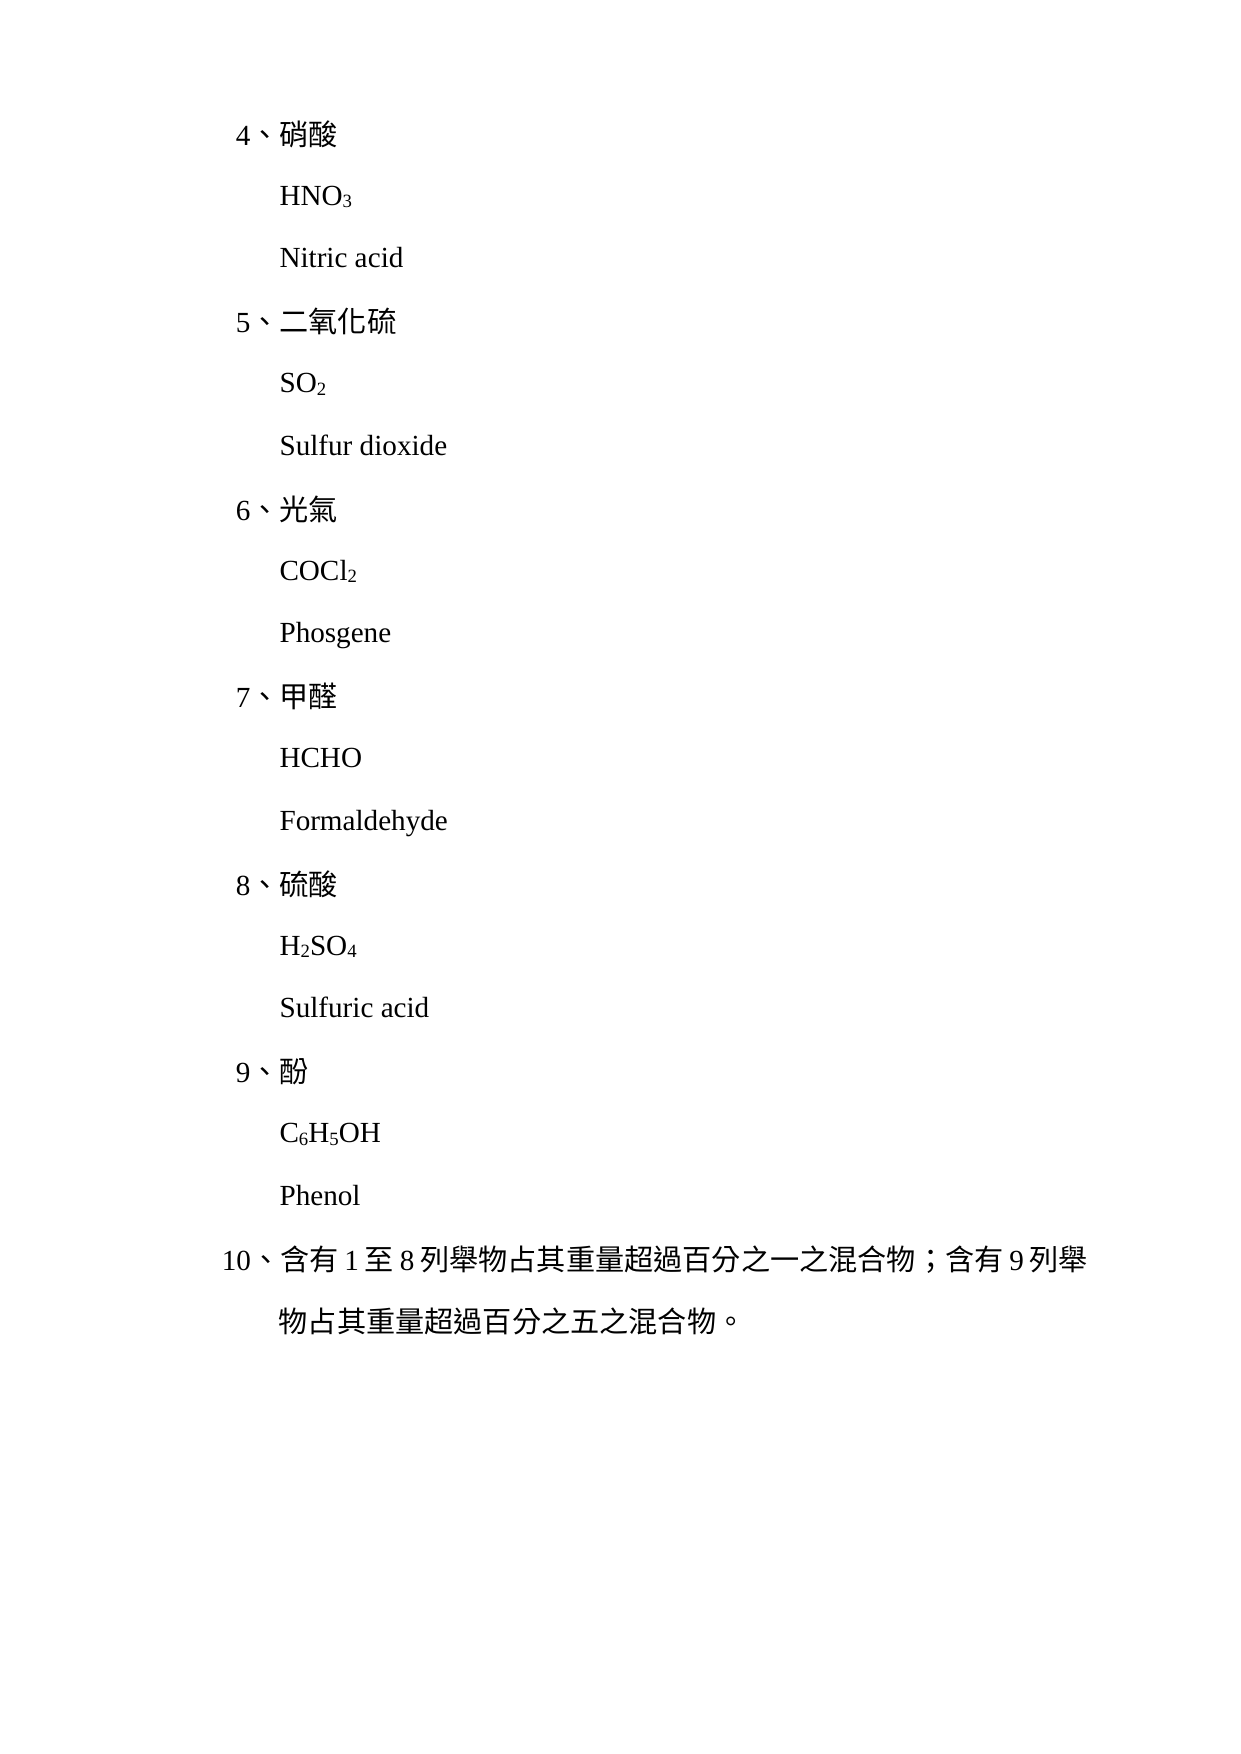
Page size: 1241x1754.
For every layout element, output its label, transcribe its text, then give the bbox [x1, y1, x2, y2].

text 6、光氣 [177, 466, 1092, 528]
text Nitric acid [177, 216, 1092, 278]
text 10、含有1至8列舉物占其重量超過百分之一之混合物；含有9列舉物占其重量超過百分之五之混合物。 [222, 1216, 1092, 1341]
text 7、甲醛 [177, 653, 1092, 716]
text Formaldehyde [177, 778, 1092, 841]
text Phenol [177, 1153, 1092, 1216]
text Phosgene [177, 591, 1092, 653]
text 9、酚 [177, 1028, 1092, 1091]
text HNO3 [177, 153, 1092, 216]
text Sulfuric acid [177, 966, 1092, 1028]
text COCl2 [177, 528, 1092, 591]
text 8、硫酸 [177, 841, 1092, 903]
text Sulfur dioxide [177, 403, 1092, 466]
text H2SO4 [177, 903, 1092, 966]
text 5、二氧化硫 [177, 278, 1092, 341]
text SO2 [177, 341, 1092, 403]
text C6H5OH [177, 1091, 1092, 1153]
text HCHO [177, 716, 1092, 778]
text 4、硝酸 [177, 91, 1092, 153]
